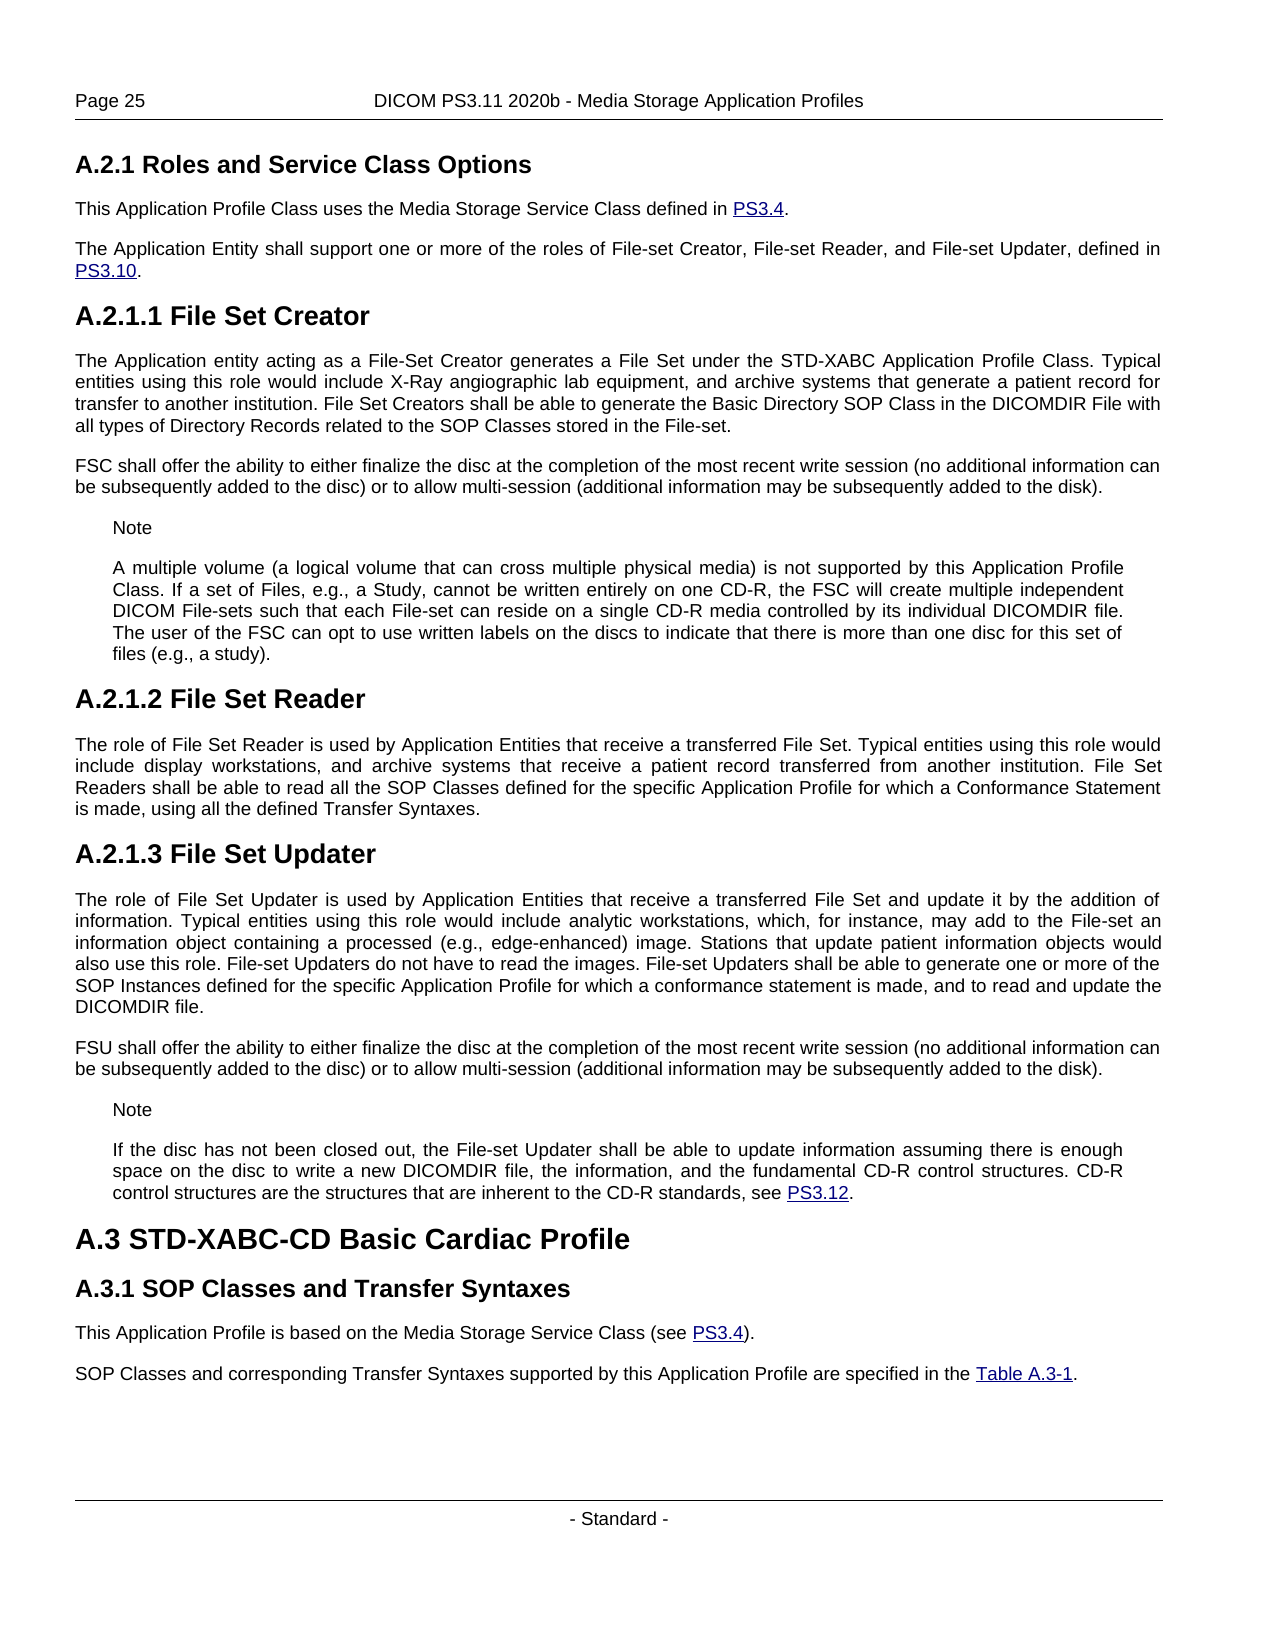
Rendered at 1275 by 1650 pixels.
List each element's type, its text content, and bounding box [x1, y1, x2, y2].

text A.2.1 Roles and Service Class Options [75, 150, 1162, 179]
text This Application Profile is based on the Media Storage Service Class (see PS3.4). [75, 1322, 1162, 1343]
text The Application entity acting as a File-Set Creator generates a File Set under the STD-XABC Application Profile Class. Typical entities using this role would include X-Ray angiographic lab equipment, and archive systems that generate a patient record for transfer to another institution. File Set Creators shall be able to generate the Basic Directory SOP Class in the DICOMDIR File with all types of Directory Records related to the SOP Classes stored in the File-set. [75, 350, 1162, 436]
text If the disc has not been closed out, the File-set Updater shall be able to update information assuming there is enough space on the disc to write a new DICOMDIR file, the information, and the fundamental CD-R control structures. CD-R control structures are the structures that are inherent to the CD-R standards, see PS3.12. [112, 1139, 1125, 1203]
text FSC shall offer the ability to either finalize the disc at the completion of the most recent write session (no additional information can be subsequently added to the disc) or to allow multi-session (additional information may be subsequently added to the disk). [75, 455, 1162, 498]
text Note [112, 1098, 1125, 1120]
text A multiple volume (a logical volume that can cross multiple physical media) is not supported by this Application Profile Class. If a set of Files, e.g., a Study, cannot be written entirely on one CD-R, the FSC will create multiple independent DICOM File-sets such that each File-set can reside on a single CD-R media controlled by its individual DICOMDIR file. The user of the FSC can opt to use written labels on the discs to indicate that there is more than one disc for this set of files (e.g., a study). [112, 557, 1125, 665]
text A.2.1.1 File Set Creator [75, 300, 1162, 331]
text Note [112, 517, 1125, 538]
text The role of File Set Updater is used by Application Entities that receive a transferred File Set and update it by the addition of information. Typical entities using this role would include analytic workstations, which, for instance, may add to the File-set an information object containing a processed (e.g., edge-enhanced) image. Stations that update patient information objects would also use this role. File-set Updaters do not have to read the images. File-set Updaters shall be able to generate one or more of the SOP Instances defined for the specific Application Profile for which a conformance statement is made, and to read and update the DICOMDIR file. [75, 888, 1162, 1018]
text A.2.1.3 File Set Updater [75, 838, 1162, 870]
text A.3.1 SOP Classes and Transfer Syntaxes [75, 1274, 1162, 1303]
text FSU shall offer the ability to either finalize the disc at the completion of the most recent write session (no additional information can be subsequently added to the disc) or to allow multi-session (additional information may be subsequently added to the disk). [75, 1037, 1162, 1080]
text A.3 STD-XABC-CD Basic Cardiac Profile [75, 1222, 1162, 1256]
text SOP Classes and corresponding Transfer Syntaxes supported by this Application Profile are specified in the Table A.3-1. [75, 1362, 1162, 1384]
text The role of File Set Reader is used by Application Entities that receive a transferred File Set. Typical entities using this role would include display workstations, and archive systems that receive a patient record transferred from another institution. File Set Readers shall be able to read all the SOP Classes defined for the specific Application Profile for which a Conformance Statement is made, using all the defined Transfer Syntaxes. [75, 733, 1162, 820]
text A.2.1.2 File Set Reader [75, 683, 1162, 715]
text The Application Entity shall support one or more of the roles of File-set Creator, File-set Reader, and File-set Updater, defined in PS3.10. [75, 238, 1162, 281]
text This Application Profile Class uses the Media Storage Service Class defined in PS3.4. [75, 197, 1162, 219]
